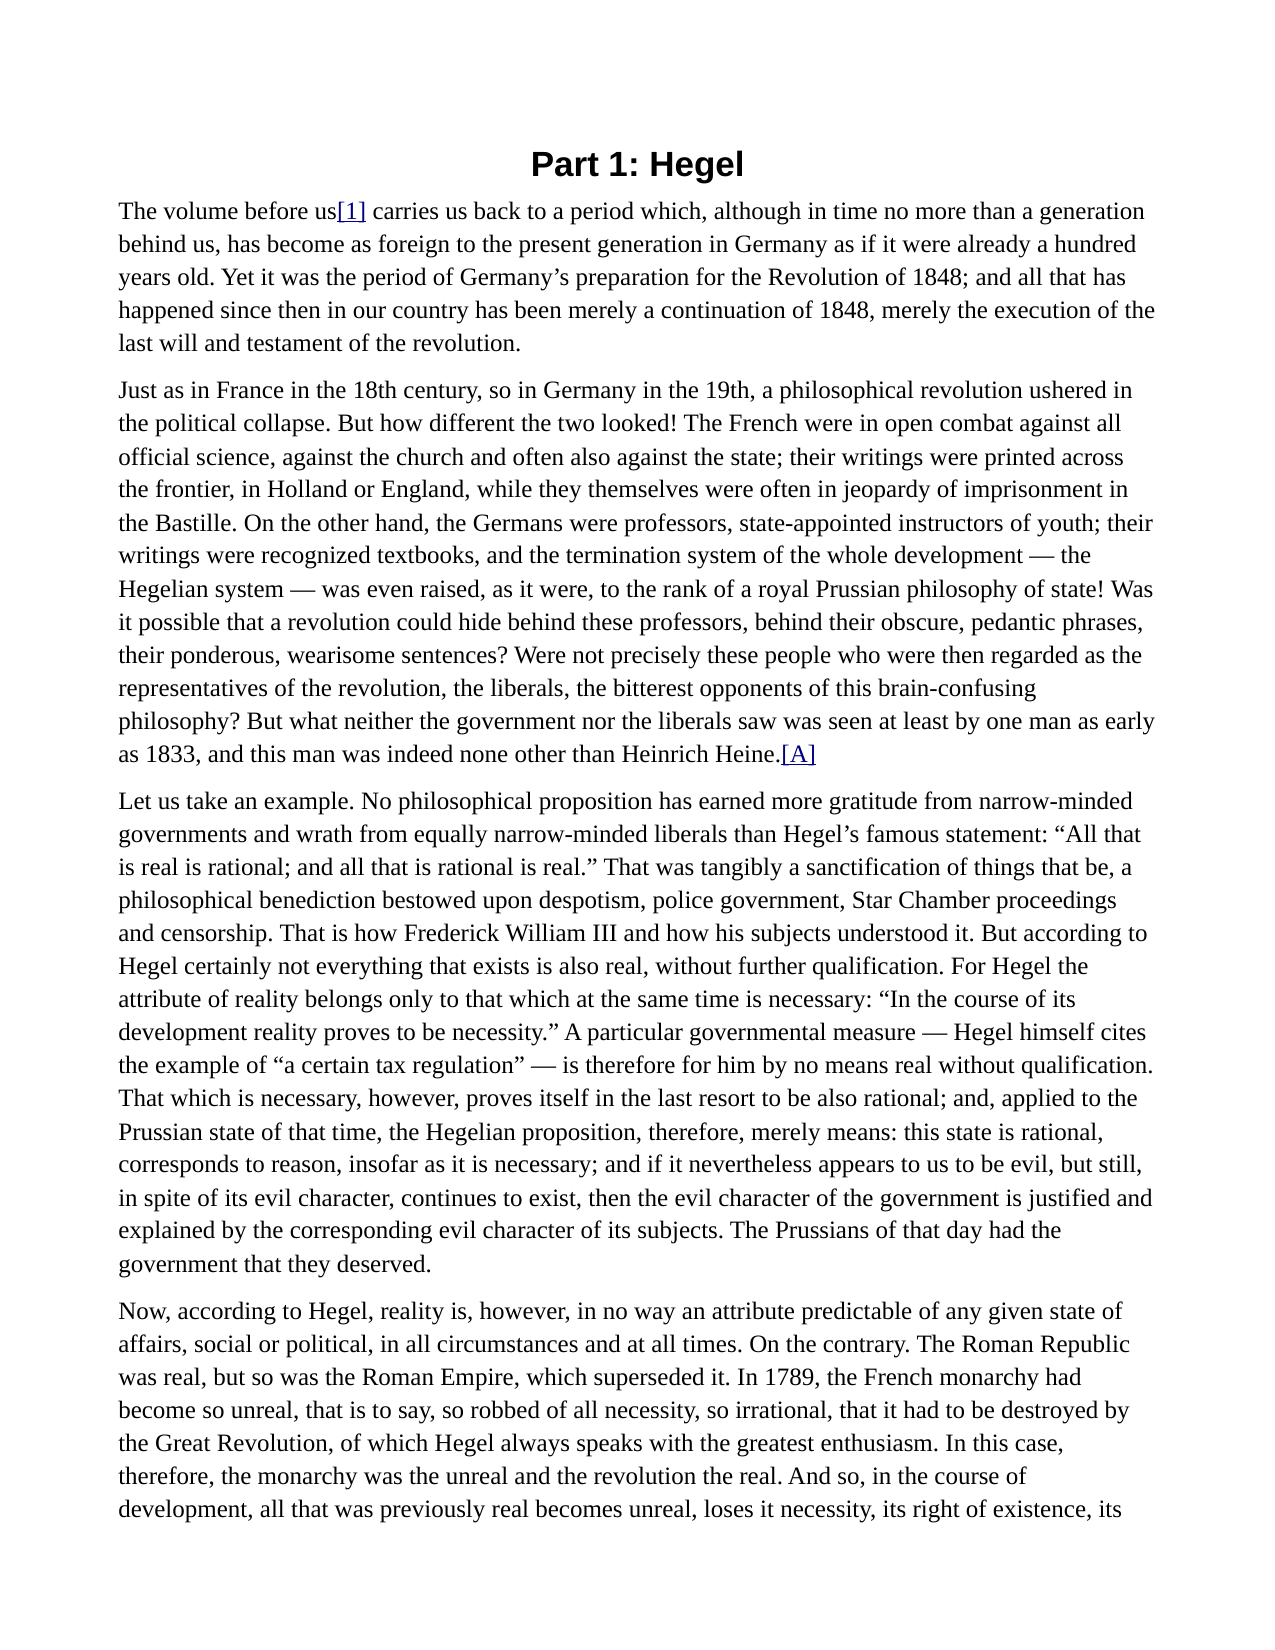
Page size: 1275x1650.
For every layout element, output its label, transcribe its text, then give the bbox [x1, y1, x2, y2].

text Just as in France in the 18th century, so in Germany in the 19th, a philosophical revolution ushered in the political collapse. But how different the two looked! The French were in open combat against all official science, against the church and often also against the state; their writings were printed across the frontier, in Holland or England, while they themselves were often in jeopardy of imprisonment in the Bastille. On the other hand, the Germans were professors, state-appointed instructors of youth; their writings were recognized textbooks, and the termination system of the whole development — the Hegelian system — was even raised, as it were, to the rank of a royal Prussian philosophy of state! Was it possible that a revolution could hide behind these professors, behind their obscure, pedantic phrases, their ponderous, wearisome sentences? Were not precisely these people who were then regarded as the representatives of the revolution, the liberals, the bitterest opponents of this brain-confusing philosophy? But what neither the government nor the liberals saw was seen at least by one man as early as 1833, and this man was indeed none other than Heinrich Heine.[A] [118, 376, 1157, 767]
subtitle Part 1: Hegel [118, 143, 1157, 183]
text Now, according to Hegel, reality is, however, in no way an attribute predictable of any given state of affairs, social or political, in all circumstances and at all times. On the contrary. The Roman Republic was real, but so was the Roman Empire, which superseded it. In 1789, the French monarchy had become so unreal, that is to say, so robbed of all necessity, so irrational, that it had to be destroyed by the Great Revolution, of which Hegel always speaks with the greatest enthusiasm. In this case, therefore, the monarchy was the unreal and the revolution the real. And so, in the course of development, all that was previously real becomes unreal, loses it necessity, its right of existence, its [118, 1296, 1157, 1523]
text The volume before us[1] carries us back to a period which, although in time no more than a generation behind us, has become as foreign to the present generation in Germany as if it were already a hundred years old. Yet it was the period of Germany’s preparation for the Revolution of 1848; and all that has happened since then in our country has been merely a continuation of 1848, merely the execution of the last will and testament of the revolution. [118, 196, 1157, 357]
text Let us take an example. No philosophical proposition has earned more gratitude from narrow-minded governments and wrath from equally narrow-minded liberals than Hegel’s famous statement: “All that is real is rational; and all that is rational is real.” That was tangibly a sanctification of things that be, a philosophical benediction bestowed upon despotism, police government, Star Chamber proceedings and censorship. That is how Frederick William III and how his subjects understood it. But according to Hegel certainly not everything that exists is also real, without further qualification. For Hegel the attribute of reality belongs only to that which at the same time is necessary: “In the course of its development reality proves to be necessity.” A particular governmental measure — Hegel himself cites the example of “a certain tax regulation” — is therefore for him by no means real without qualification. That which is necessary, however, proves itself in the last resort to be also rational; and, applied to the Prussian state of that time, the Hegelian proposition, therefore, merely means: this state is rational, corresponds to reason, insofar as it is necessary; and if it nevertheless appears to us to be evil, but still, in spite of its evil character, continues to exist, then the evil character of the government is justified and explained by the corresponding evil character of its subjects. The Prussians of that day had the government that they deserved. [118, 786, 1157, 1277]
